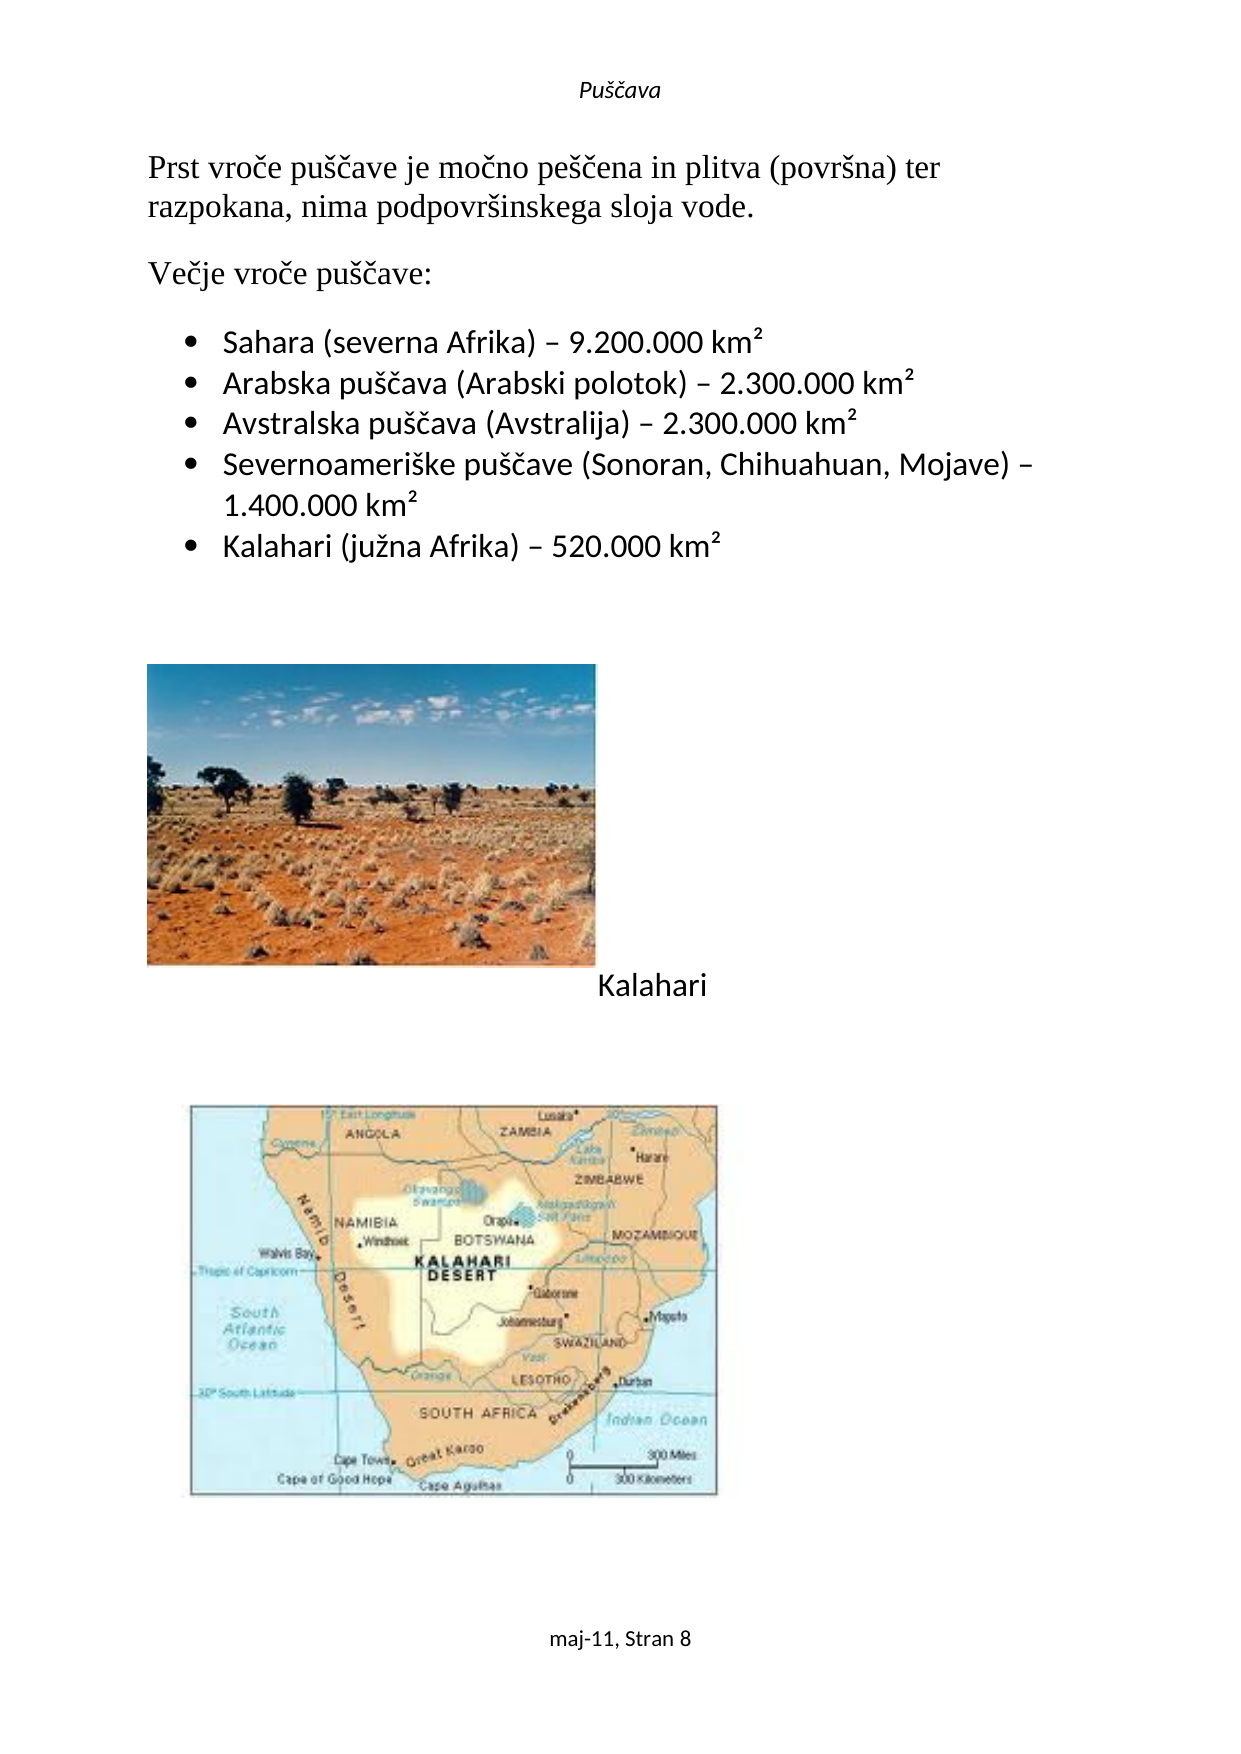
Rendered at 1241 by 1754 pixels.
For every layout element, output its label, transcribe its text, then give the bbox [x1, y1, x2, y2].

list Arabska puščava (Arabski polotok) – 2.300.000 km² [185, 362, 1093, 402]
text Prst vroče puščave je močno peščena in plitva (površna) ter razpokana, nima podpovršinskega sloja vode. [148, 148, 1093, 224]
list Avstralska puščava (Avstralija) – 2.300.000 km² [185, 402, 1093, 443]
text Kalahari [148, 664, 1093, 1005]
list Severnoameriške puščave (Sonoran, Chihuahuan, Mojave) – 1.400.000 km² [185, 443, 1093, 524]
list Sahara (severna Afrika) – 9.200.000 km² [185, 321, 1093, 362]
text Večje vroče puščave: [148, 253, 1093, 292]
list Kalahari (južna Afrika) – 520.000 km² [185, 524, 1093, 565]
picture [147, 1104, 762, 1498]
picture [147, 664, 598, 968]
